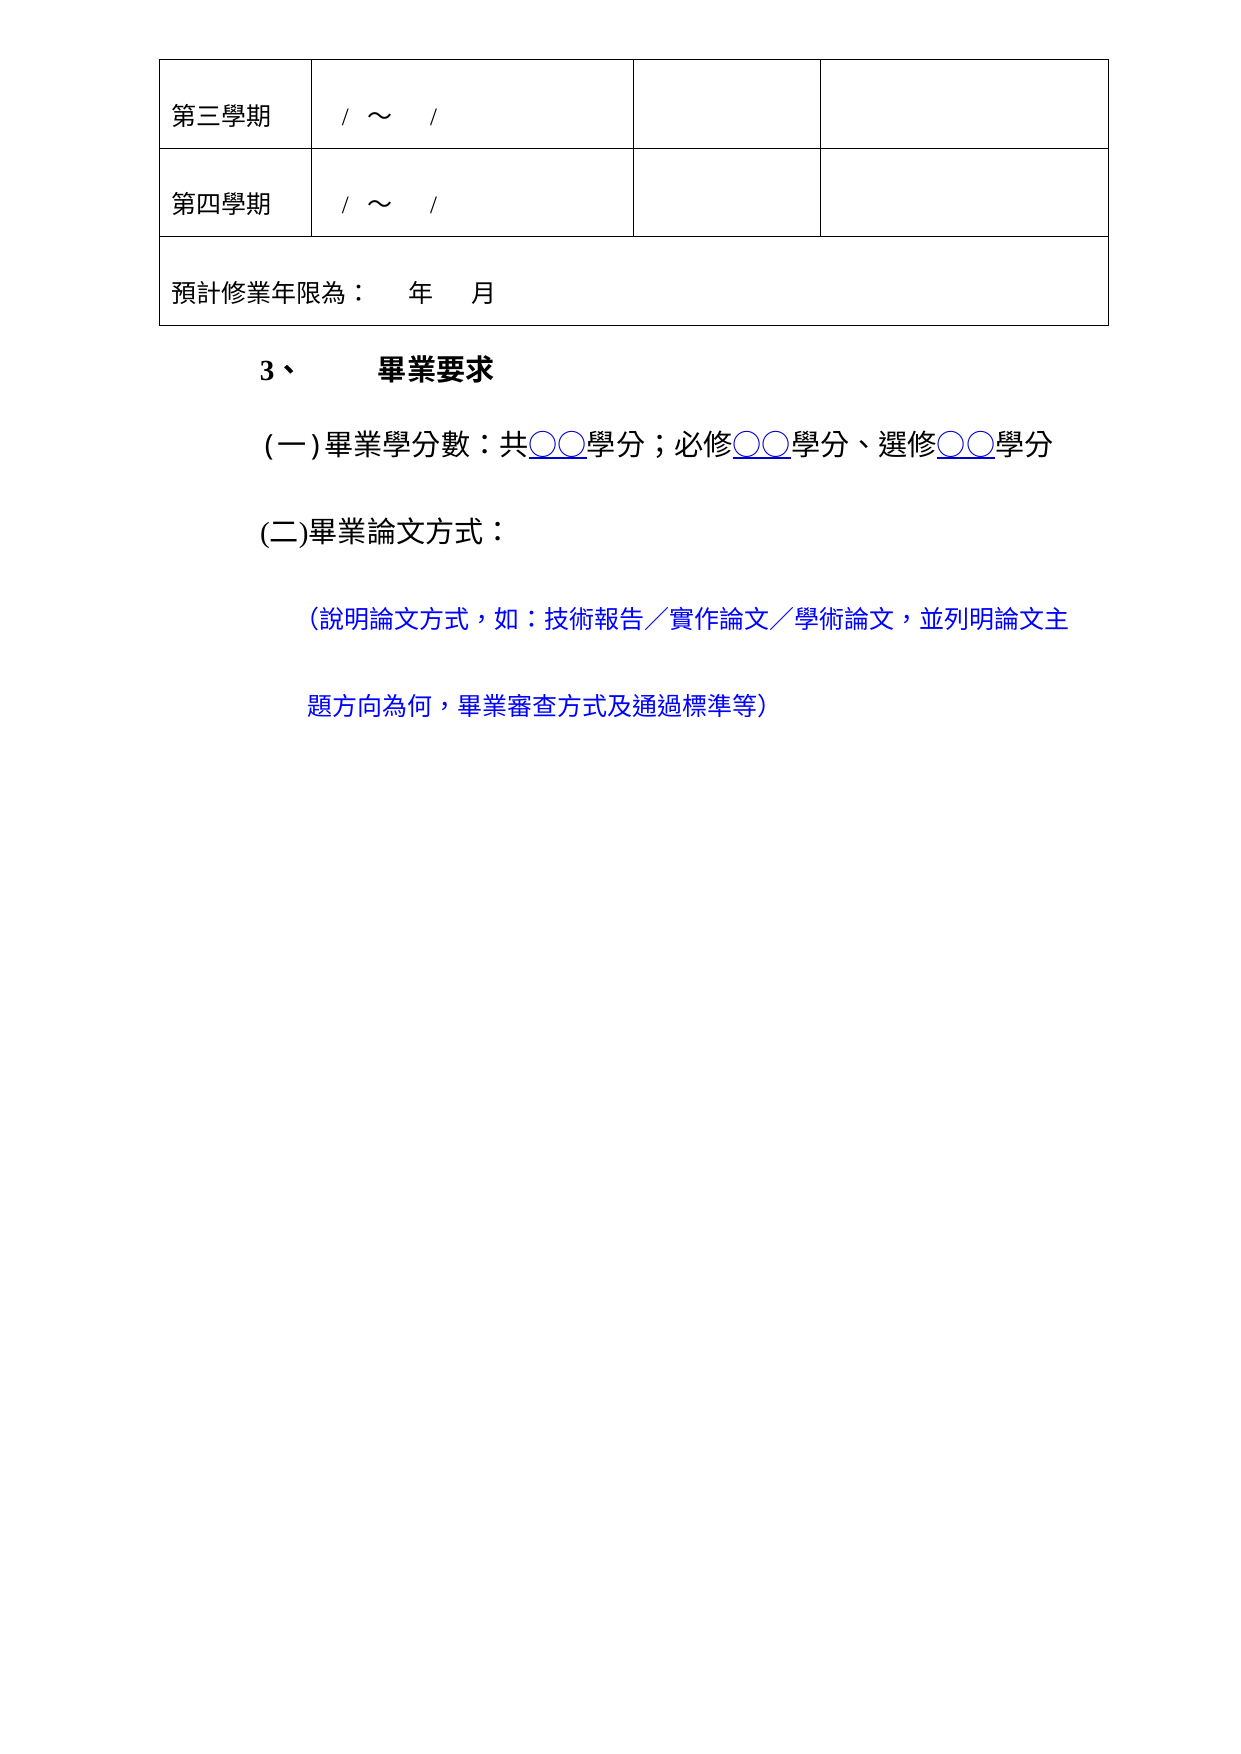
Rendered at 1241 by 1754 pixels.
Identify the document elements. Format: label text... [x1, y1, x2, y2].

table_cell 第三學期 [160, 60, 311, 148]
table_cell [634, 60, 820, 148]
table_cell / ～ / [312, 149, 633, 236]
table_cell 第四學期 [160, 149, 311, 236]
table_cell [821, 149, 1108, 236]
table_cell [821, 60, 1108, 148]
text (一)畢業學分數：共○○學分；必修○○學分、選修○○學分 [218, 401, 1087, 463]
text (二)畢業論文方式： [218, 488, 1087, 551]
table_cell / ～ / [312, 60, 633, 148]
table_cell [634, 149, 820, 236]
text （說明論文方式，如：技術報告／實作論文／學術論文，並列明論文主 [288, 576, 1087, 638]
text 題方向為何，畢業審查方式及通過標準等） [288, 663, 1087, 726]
list 畢業要求 [259, 326, 1087, 388]
table_cell 預計修業年限為： 年 月 [160, 237, 1108, 325]
